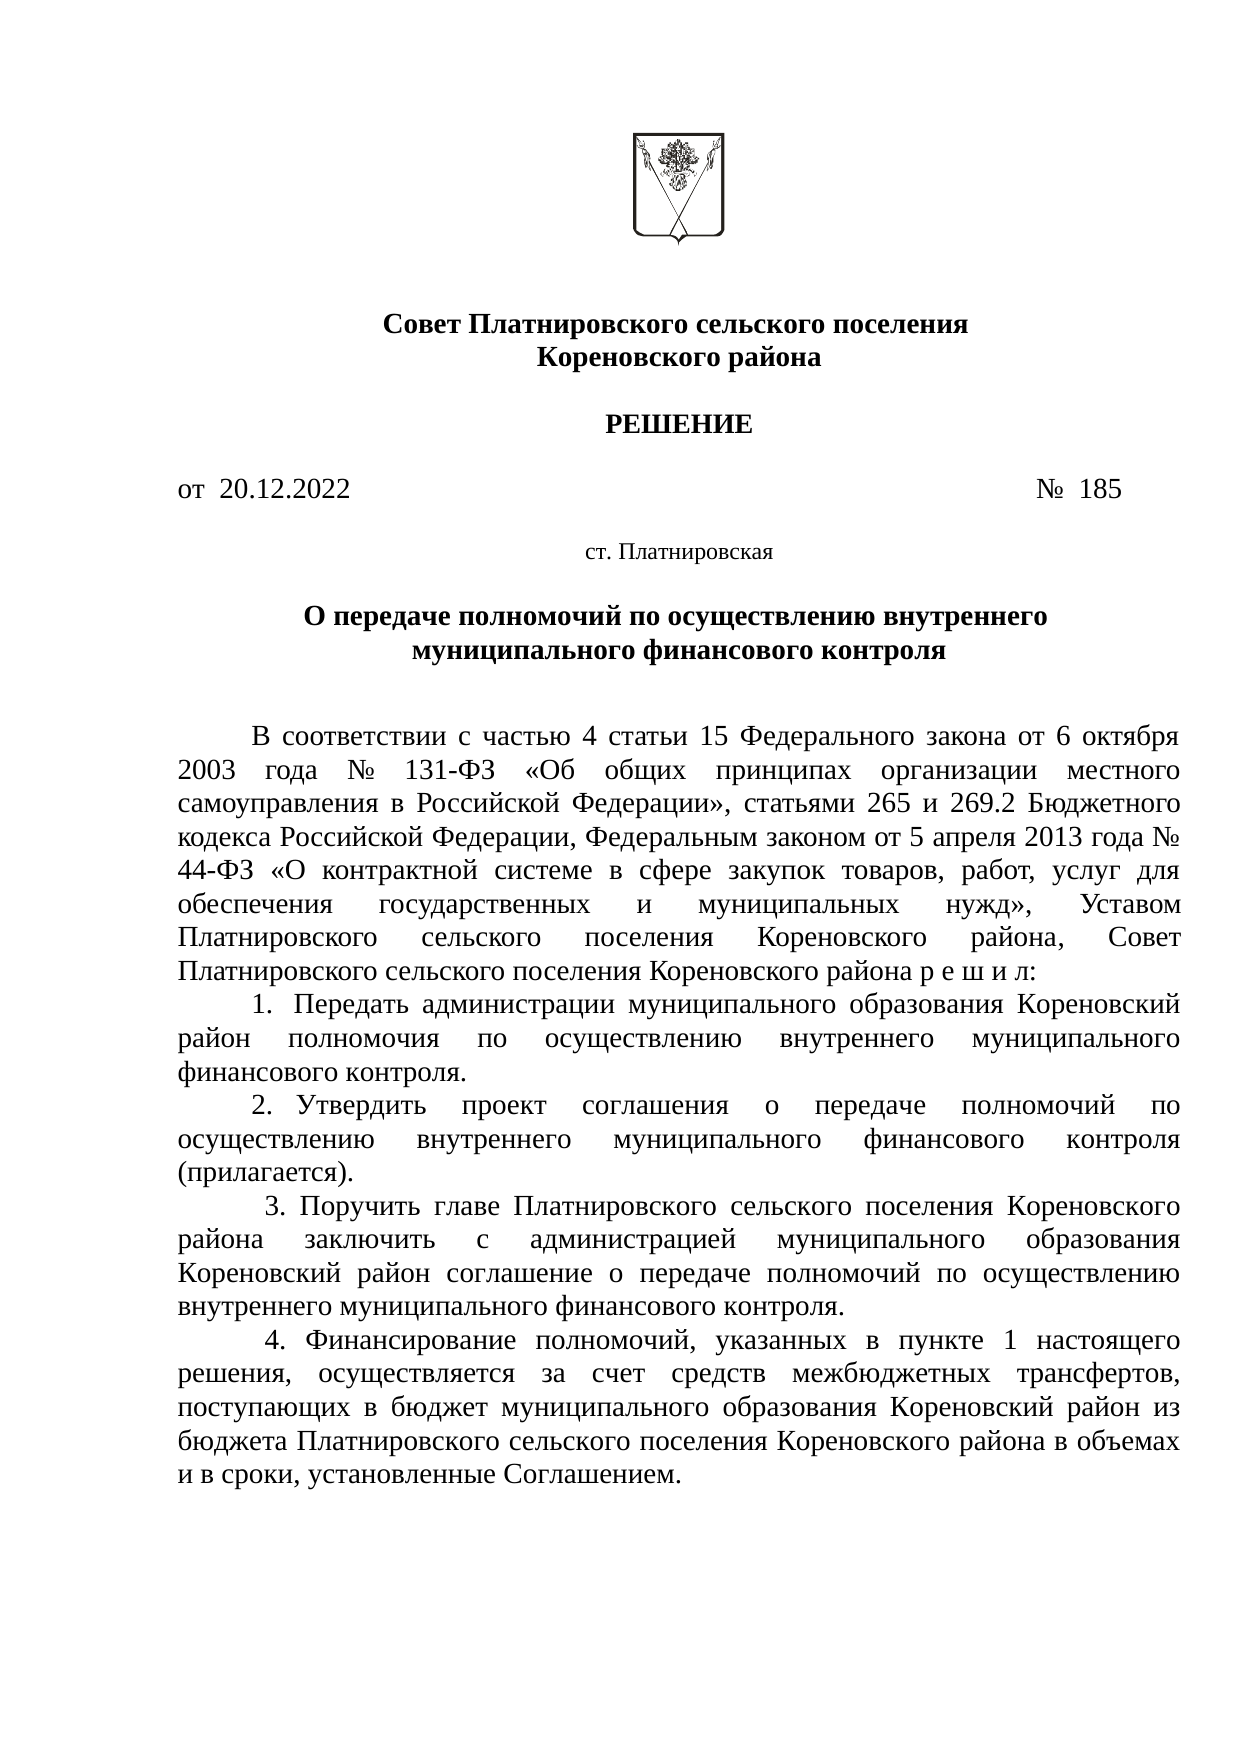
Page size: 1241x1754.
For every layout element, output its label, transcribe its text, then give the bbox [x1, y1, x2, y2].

text РЕШЕНИЕ [177, 407, 1181, 439]
text 3. Поручить главе Платнировского сельского поселения Кореновского района заключить с администрацией муниципального образования Кореновский район соглашение о передаче полномочий по осуществлению внутреннего муниципального финансового контроля. [177, 1188, 1181, 1322]
text ст. Платнировская [177, 537, 1181, 565]
text Совет Платнировского сельского поселения [177, 306, 1181, 339]
text от 20.12.2022 № 185 [177, 471, 1181, 505]
text В соответствии с частью 4 статьи 15 Федерального закона от 6 октября 2003 года № 131-ФЗ «Об общих принципах организации местного самоуправления в Российской Федерации», статьями 265 и 269.2 Бюджетного кодекса Российской Федерации, Федеральным законом от 5 апреля 2013 года № 44-ФЗ «О контрактной системе в сфере закупок товаров, работ, услуг для обеспечения государственных и муниципальных нужд», Уставом Платнировского сельского поселения Кореновского района, Совет Платнировского сельского поселения Кореновского района р е ш и л: [177, 718, 1181, 987]
text 2. Утвердить проект соглашения о передаче полномочий по осуществлению внутреннего муниципального финансового контроля (прилагается). [177, 1087, 1181, 1188]
text Кореновского района [177, 339, 1181, 373]
text 4. Финансирование полномочий, указанных в пункте 1 настоящего решения, осуществляется за счет средств межбюджетных трансфертов, поступающих в бюджет муниципального образования Кореновский район из бюджета Платнировского сельского поселения Кореновского района в объемах и в сроки, установленные Соглашением. [177, 1322, 1181, 1490]
text 1. Передать администрации муниципального образования Кореновский район полномочия по осуществлению внутреннего муниципального финансового контроля. [177, 987, 1181, 1087]
text О передаче полномочий по осуществлению внутреннего [177, 598, 1181, 632]
text муниципального финансового контроля [177, 632, 1181, 666]
